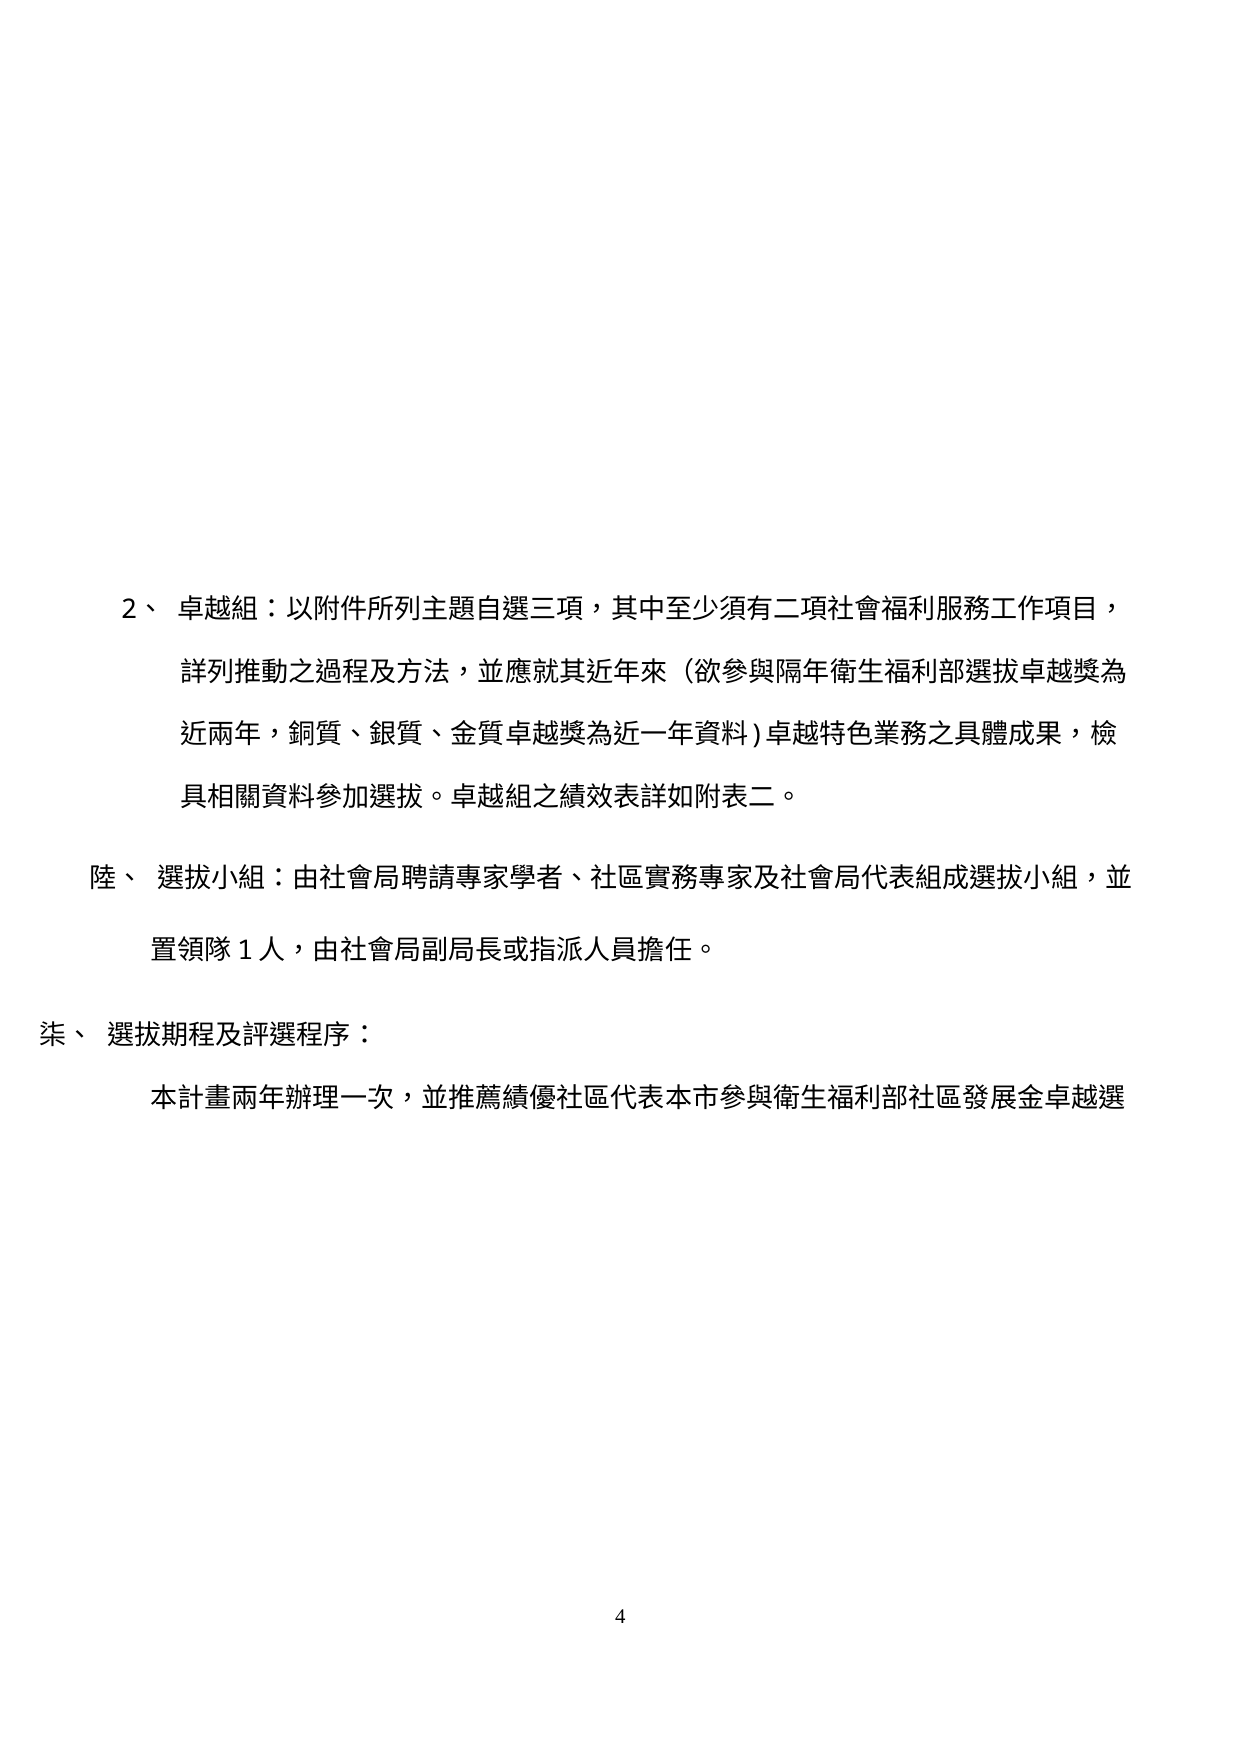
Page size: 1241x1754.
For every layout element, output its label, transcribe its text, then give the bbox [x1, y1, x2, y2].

table_cell 選拔內容及範圍： 績效組：以附件所列主題自選三項，其中至少須有一項社會福利服務工作項目，詳列推動之過程及方法，並檢具選拔近一年度相關資料參加選拔。績效組之績效表詳如附表一。 卓越組：以附件所列主題自選三項，其中至少須有二項社會福利服務工作項目，詳列推動之過程及方法，並應就其近年來（欲參與隔年衛生福利部選拔卓越獎為近兩年，銅質、銀質、金質卓越獎為近一年資料)卓越特色業務之具體成果，檢具相關資料參加選拔。卓越組之績效表詳如附表二。 選拔小組：由社會局聘請專家學者、社區實務專家及社會局代表組成選拔小組，並置領隊1人，由社會局副局長或指派人員擔任。 [91, 565, 1149, 972]
table_cell 選拔期程及評選程序： 本計畫兩年辦理一次，並推薦績優社區代表本市參與衛生福利部社區發展金卓越選拔，評選階段如下： 第一階段(自評及初選)： 參加選拔之社區發展協會，應依選拔標準完成自評，並於5月底前函送區公所。 各區公所依平時輔導情形及社區發展協會填報資料，於收訖社區評選資料兩週內完成評選，成績優良者（80分以上）函送社會局參與複選。 第二階段（複選）： 社會局收訖區公所初選資料後，安排選拔小組於6月底前進行評選，擇優於8月底辦理實地評選，實地評選期程及程序於6月底前公告。 第三階段（決選）： 選拔小組就受評單位之簡報、書面報告及實地評選等相關資料，於10月底前召開決選會議，評定受評單位總成績。 [91, 973, 1149, 1116]
